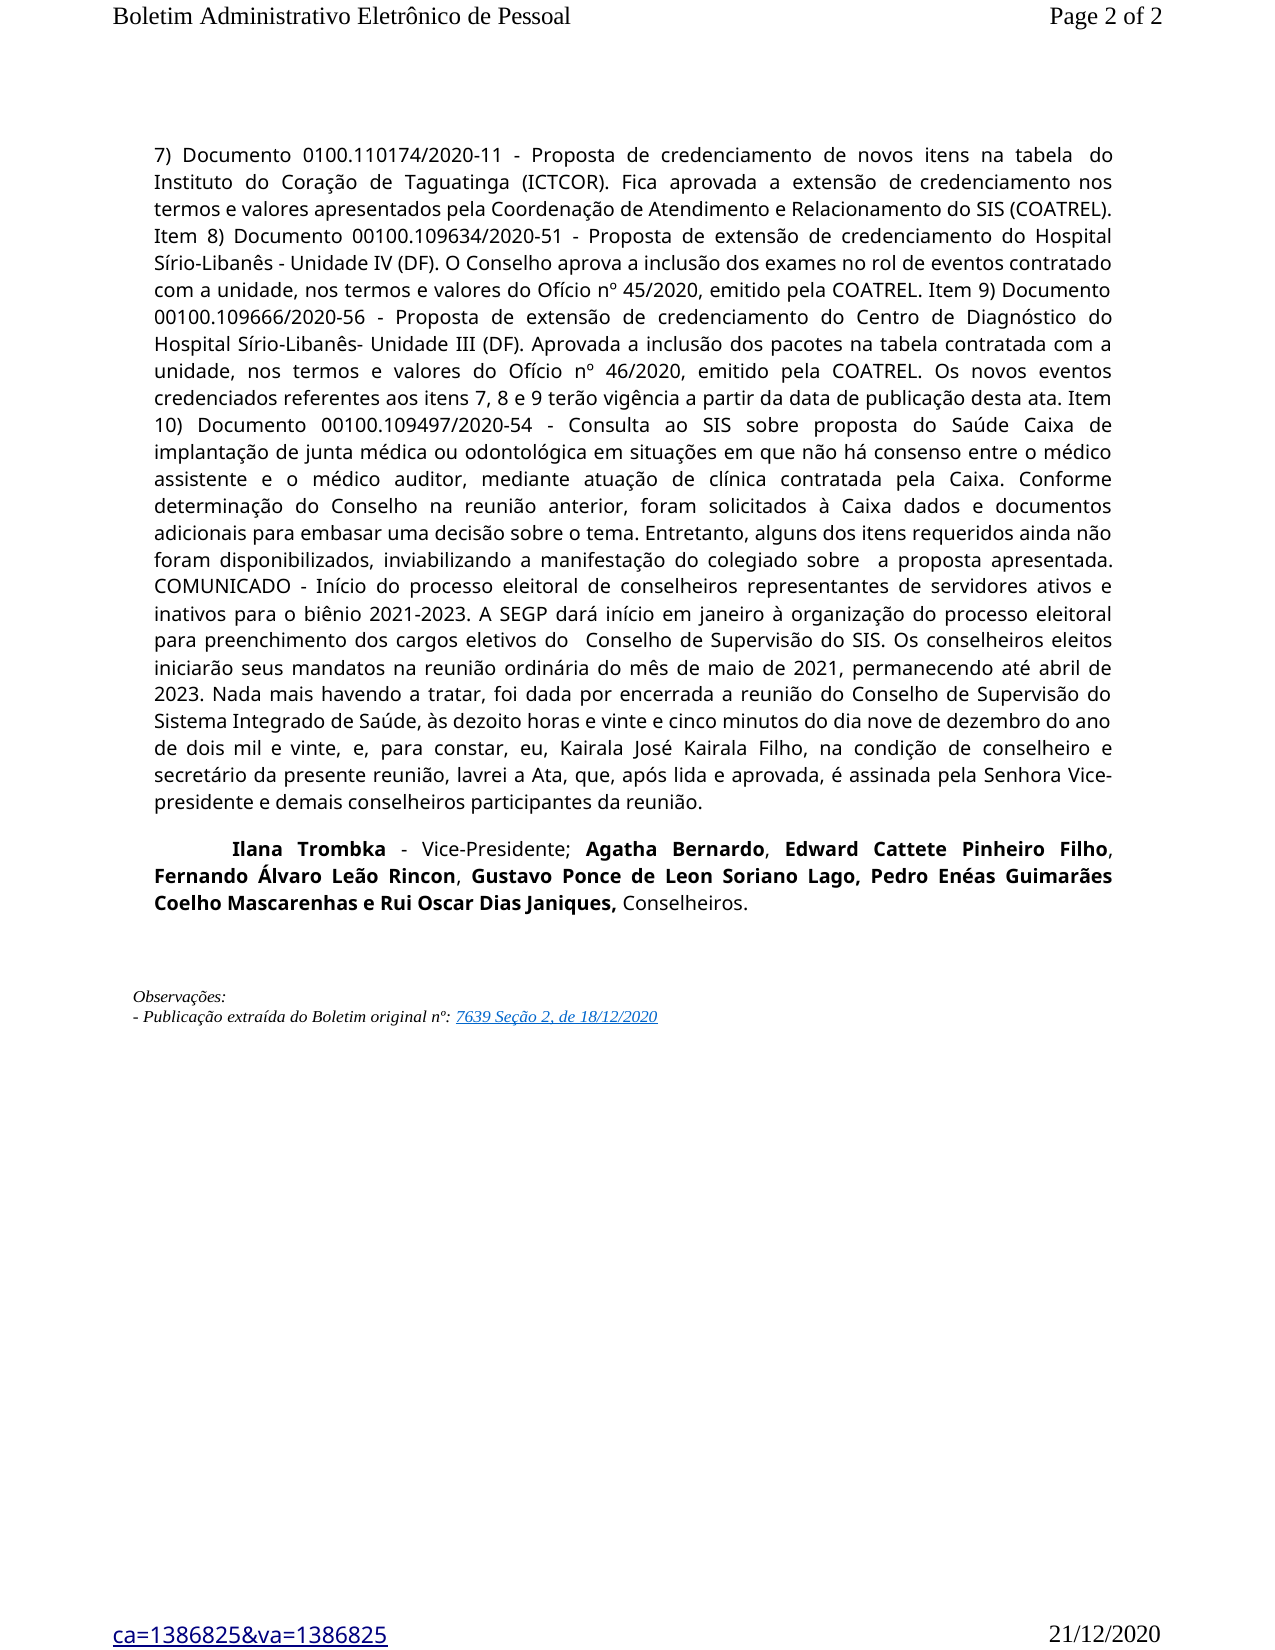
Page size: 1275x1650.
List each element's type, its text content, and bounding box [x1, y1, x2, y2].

text Ilana Trombka - Vice-Presidente; Agatha Bernardo, Edward Cattete Pinheiro Filho, Fernando Álvaro Leão Rincon, Gustavo Ponce de Leon Soriano Lago, Pedro Enéas Guimarães Coelho Mascarenhas e Rui Oscar Dias Janiques, Conselheiros. [154, 836, 1113, 917]
text 7) Documento 0100.110174/2020-11 - Proposta de credenciamento de novos itens na tabela do Instituto do Coração de Taguatinga (ICTCOR). Fica aprovada a extensão de credenciamento nos termos e valores apresentados pela Coordenação de Atendimento e Relacionamento do SIS (COATREL). Item 8) Documento 00100.109634/2020-51 - Proposta de extensão de credenciamento do Hospital Sírio-Libanês - Unidade IV (DF). O Conselho aprova a inclusão dos exames no rol de eventos contratado com a unidade, nos termos e valores do Ofício nº 45/2020, emitido pela COATREL. Item 9) Documento 00100.109666/2020-56 - Proposta de extensão de credenciamento do Centro de Diagnóstico do Hospital Sírio-Libanês- Unidade III (DF). Aprovada a inclusão dos pacotes na tabela contratada com a unidade, nos termos e valores do Ofício nº 46/2020, emitido pela COATREL. Os novos eventos credenciados referentes aos itens 7, 8 e 9 terão vigência a partir da data de publicação desta ata. Item 10) Documento 00100.109497/2020-54 - Consulta ao SIS sobre proposta do Saúde Caixa de implantação de junta médica ou odontológica em situações em que não há consenso entre o médico assistente e o médico auditor, mediante atuação de clínica contratada pela Caixa. Conforme determinação do Conselho na reunião anterior, foram solicitados à Caixa dados e documentos adicionais para embasar uma decisão sobre o tema. Entretanto, alguns dos itens requeridos ainda não foram disponibilizados, inviabilizando a manifestação do colegiado sobre a proposta apresentada. COMUNICADO - Início do processo eleitoral de conselheiros representantes de servidores ativos e inativos para o biênio 2021-2023. A SEGP dará início em janeiro à organização do processo eleitoral para preenchimento dos cargos eletivos do Conselho de Supervisão do SIS. Os conselheiros eleitos iniciarão seus mandatos na reunião ordinária do mês de maio de 2021, permanecendo até abril de 2023. Nada mais havendo a tratar, foi dada por encerrada a reunião do Conselho de Supervisão do Sistema Integrado de Saúde, às dezoito horas e vinte e cinco minutos do dia nove de dezembro do ano de dois mil e vinte, e, para constar, eu, Kairala José Kairala Filho, na condição de conselheiro e secretário da presente reunião, lavrei a Ata, que, após lida e aprovada, é assinada pela Senhora Vice- presidente e demais conselheiros participantes da reunião. [154, 141, 1113, 816]
text Observações: [133, 987, 1125, 1006]
text - Publicação extraída do Boletim original nº: 7639 Seção 2, de 18/12/2020 [133, 1006, 1125, 1026]
